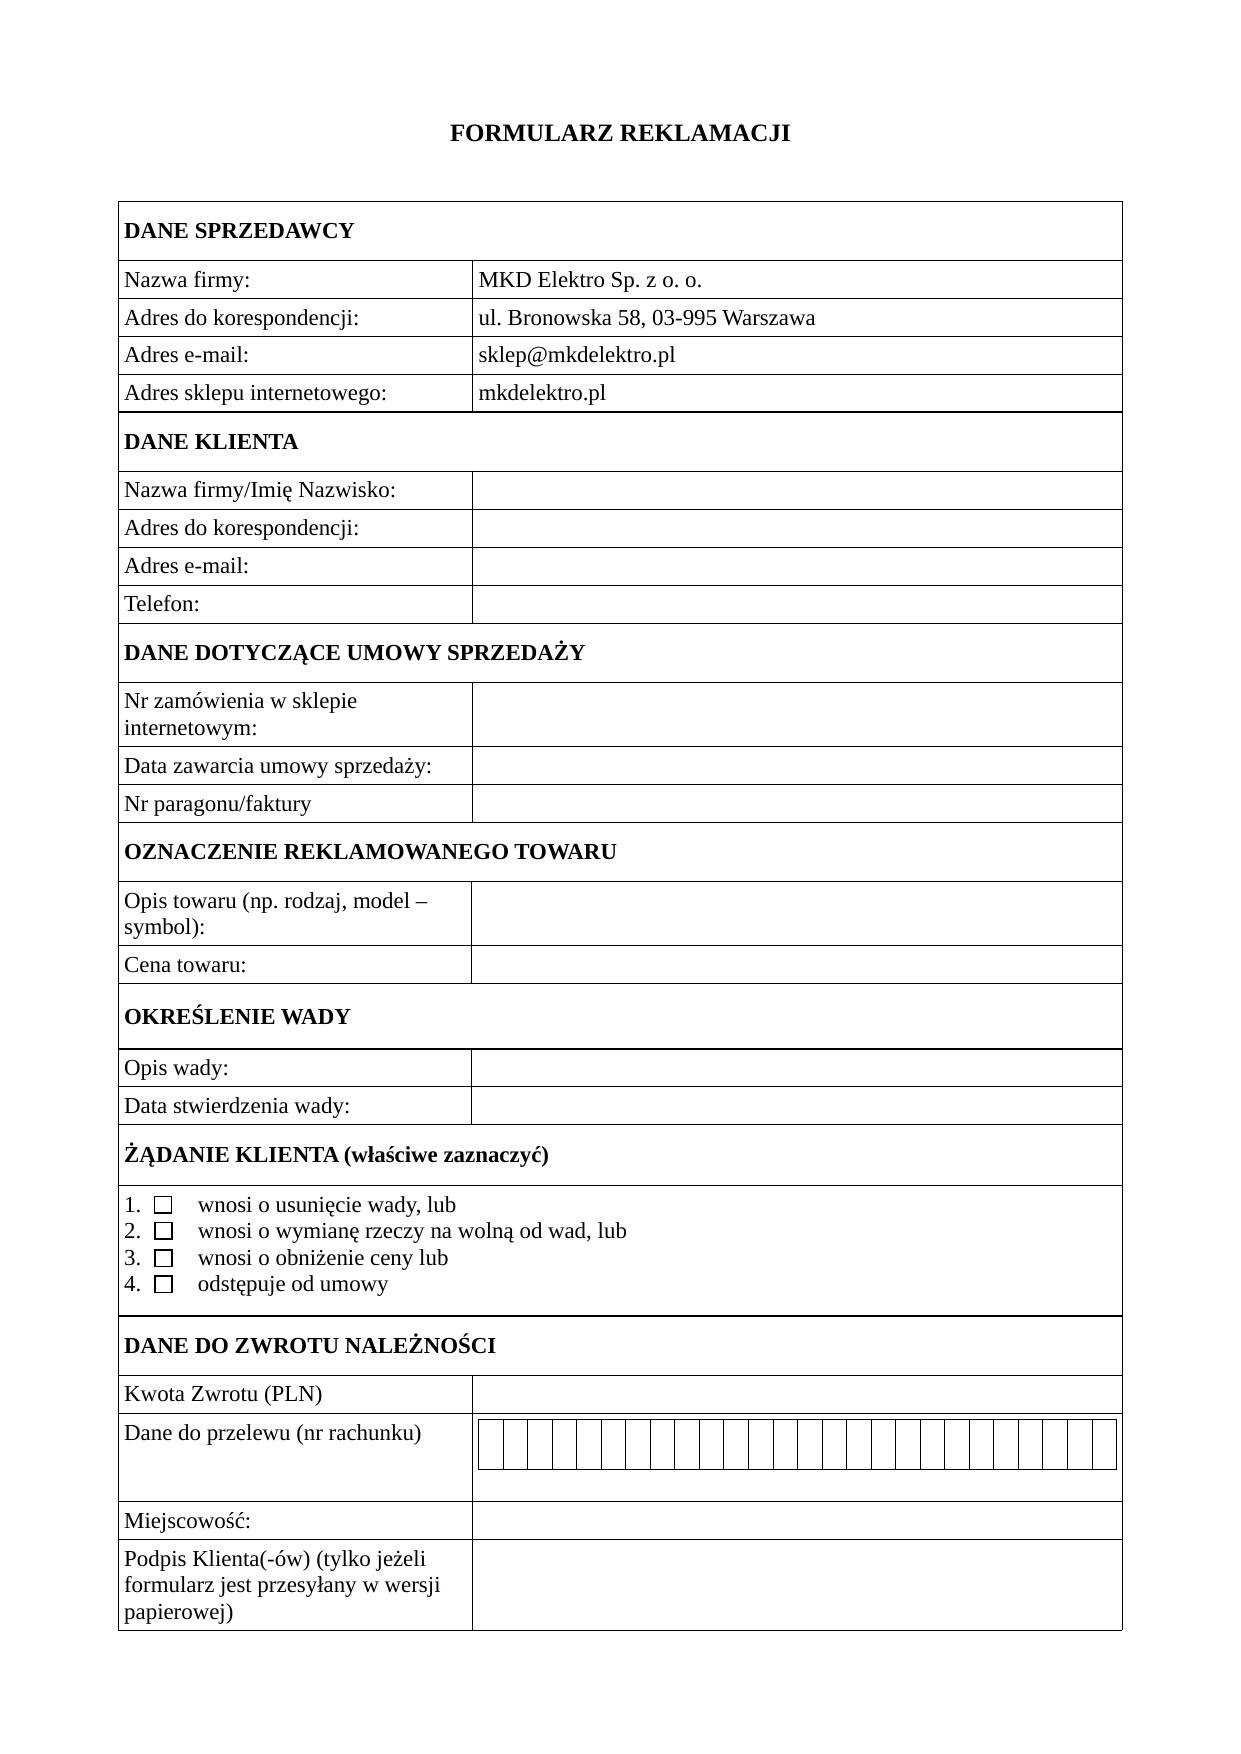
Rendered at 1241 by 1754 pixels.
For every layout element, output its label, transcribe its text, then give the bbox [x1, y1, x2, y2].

table_header Nazwa firmy/Imię Nazwisko: [119, 472, 472, 509]
table_header DANE KLIENTA [119, 413, 1122, 471]
table_header [724, 1420, 748, 1469]
table_cell Data zawarcia umowy sprzedaży: [119, 747, 472, 784]
table_header [749, 1420, 773, 1469]
table_header [626, 1420, 650, 1469]
table_header Kwota Zwrotu (PLN) [119, 1376, 472, 1413]
table_cell Adres e-mail: [119, 337, 472, 373]
table_header [921, 1420, 944, 1469]
table_header OKREŚLENIE WADY [119, 984, 1122, 1048]
table_header [872, 1420, 895, 1469]
table_cell [472, 946, 1122, 983]
table_cell [473, 1540, 1122, 1630]
table_cell [473, 548, 1122, 584]
table_header [700, 1420, 723, 1469]
table_header [473, 1376, 1122, 1413]
table_cell [473, 785, 1122, 822]
table_cell Podpis Klienta(-ów) (tylko jeżeli formularz jest przesyłany w wersji papierowej) [119, 1540, 472, 1630]
table_cell Adres do korespondencji: [119, 510, 472, 547]
table_header [994, 1420, 1018, 1469]
table_cell Data stwierdzenia wady: [119, 1087, 471, 1124]
table_header [970, 1420, 993, 1469]
table_header [823, 1420, 846, 1469]
text FORMULARZ REKLAMACJI [118, 118, 1122, 147]
table_header [1019, 1420, 1042, 1469]
table_header [945, 1420, 969, 1469]
table_header [675, 1420, 699, 1469]
table_header [1093, 1420, 1116, 1469]
table_cell sklep@mkdelektro.pl [473, 337, 1122, 373]
table_cell mkdelektro.pl [473, 375, 1122, 411]
table_cell ul. Bronowska 58, 03-995 Warszawa [473, 299, 1122, 336]
table_header [473, 683, 1122, 746]
table_header [473, 1502, 1122, 1539]
table_header DANE SPRZEDAWCY [119, 202, 1122, 260]
table_header Dane do przelewu (nr rachunku) [119, 1414, 472, 1501]
table_cell Telefon: [119, 586, 472, 622]
table_header [798, 1420, 822, 1469]
table_header [479, 1420, 503, 1469]
table_cell Adres e-mail: [119, 548, 472, 584]
table_header Nr zamówienia w sklepie internetowym: [119, 683, 472, 746]
table_cell Adres sklepu internetowego: [119, 375, 472, 411]
table_header 1. wnosi o usunięcie wady, lub 2. wnosi o wymianę rzeczy na wolną od wad, lub 3. wnosi o obniżenie ceny lub 4. odstępuje od umowy [119, 1186, 1122, 1315]
table_cell Cena towaru: [119, 946, 471, 983]
table_header [504, 1420, 527, 1469]
table_cell [473, 747, 1122, 784]
table_header Miejscowość: [119, 1502, 472, 1539]
table_header [553, 1420, 576, 1469]
table_header OZNACZENIE REKLAMOWANEGO TOWARU [119, 823, 1122, 881]
table_header [577, 1420, 601, 1469]
table_header [602, 1420, 625, 1469]
table_header Opis wady: [119, 1050, 471, 1086]
table_cell Nr paragonu/faktury [119, 785, 472, 822]
table_header DANE DOTYCZĄCE UMOWY SPRZEDAŻY [119, 624, 1122, 682]
table_header [651, 1420, 674, 1469]
table_header [1043, 1420, 1067, 1469]
table_header DANE DO ZWROTU NALEŻNOŚCI [119, 1317, 1122, 1374]
table_header Opis towaru (np. rodzaj, model – symbol): [119, 882, 471, 945]
table_header [896, 1420, 920, 1469]
table_header [774, 1420, 797, 1469]
table_header [472, 882, 1122, 945]
table_header MKD Elektro Sp. z o. o. [473, 261, 1122, 298]
table_cell [473, 510, 1122, 547]
table_header Nazwa firmy: [119, 261, 472, 298]
table_cell [472, 1087, 1122, 1124]
table_header [473, 1414, 1122, 1501]
table_header [528, 1420, 552, 1469]
table_header [1068, 1420, 1092, 1469]
table_header [473, 472, 1122, 509]
table_header [472, 1050, 1122, 1086]
table_cell Adres do korespondencji: [119, 299, 472, 336]
table_header [847, 1420, 871, 1469]
table_header ŻĄDANIE KLIENTA (właściwe zaznaczyć) [119, 1125, 1122, 1185]
table_cell [473, 586, 1122, 622]
